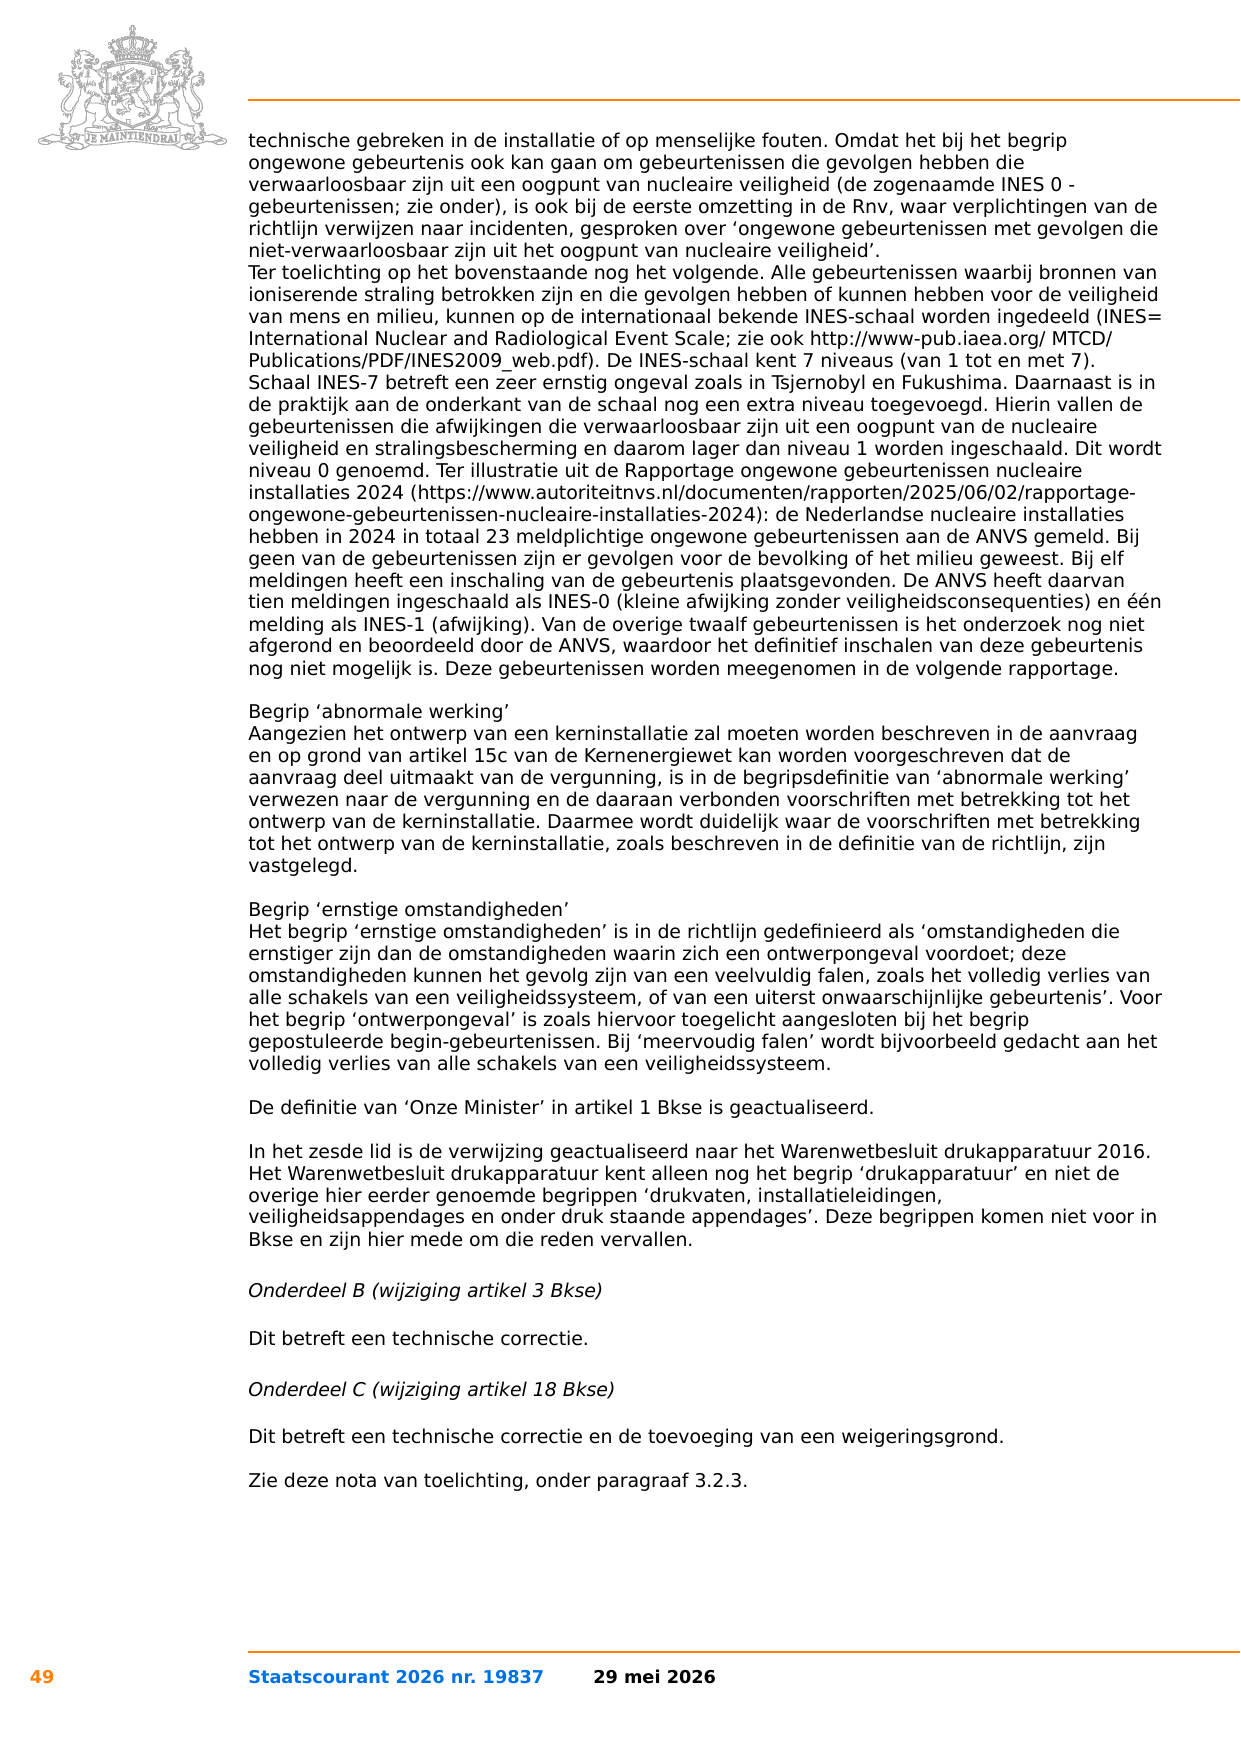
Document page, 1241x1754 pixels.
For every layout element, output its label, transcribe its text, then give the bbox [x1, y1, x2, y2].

text Begrip ‘ernstige omstandigheden’ [248, 899, 1163, 921]
picture [38, 25, 227, 150]
text Zie deze nota van toelichting, onder paragraaf 3.2.3. [248, 1470, 1163, 1492]
text In het zesde lid is de verwijzing geactualiseerd naar het Warenwetbesluit drukapparatuur 2016. Het Warenwetbesluit drukapparatuur kent alleen nog het begrip ‘drukapparatuur’ en niet de overige hier eerder genoemde begrippen ‘drukvaten, installatieleidingen, veiligheidsappendages en onder druk staande appendages’. Deze begrippen komen niet voor in Bkse en zijn hier mede om die reden vervallen. [248, 1141, 1163, 1250]
text Aangezien het ontwerp van een kerninstallatie zal moeten worden beschreven in de aanvraag en op grond van artikel 15c van de Kernenergiewet kan worden voorgeschreven dat de aanvraag deel uitmaakt van de vergunning, is in de begripsdefinitie van ‘abnormale werking’ verwezen naar de vergunning en de daaraan verbonden voorschriften met betrekking tot het ontwerp van de kerninstallatie. Daarmee wordt duidelijk waar de voorschriften met betrekking tot het ontwerp van de kerninstallatie, zoals beschreven in de definitie van de richtlijn, zijn vastgelegd. [248, 723, 1163, 877]
text Dit betreft een technische correctie en de toevoeging van een weigeringsgrond. [248, 1426, 1163, 1448]
subtitle Onderdeel B (wijziging artikel 3 Bkse) [248, 1280, 1163, 1302]
text De definitie van ‘Onze Minister’ in artikel 1 Bkse is geactualiseerd. [248, 1097, 1163, 1119]
text Dit betreft een technische correctie. [248, 1327, 1163, 1349]
text Ter toelichting op het bovenstaande nog het volgende. Alle gebeurtenissen waarbij bronnen van ioniserende straling betrokken zijn en die gevolgen hebben of kunnen hebben voor de veiligheid van mens en milieu, kunnen op de internationaal bekende INES-schaal worden ingedeeld (INES= International Nuclear and Radiological Event Scale; zie ook http://www-pub.iaea.org/ MTCD/ Publications/PDF/INES2009_web.pdf). De INES-schaal kent 7 niveaus (van 1 tot en met 7). Schaal INES-7 betreft een zeer ernstig ongeval zoals in Tsjernobyl en Fukushima. Daarnaast is in de praktijk aan de onderkant van de schaal nog een extra niveau toegevoegd. Hierin vallen de gebeurtenissen die afwijkingen die verwaarloosbaar zijn uit een oogpunt van de nucleaire veiligheid en stralingsbescherming en daarom lager dan niveau 1 worden ingeschaald. Dit wordt niveau 0 genoemd. Ter illustratie uit de Rapportage ongewone gebeurtenissen nucleaire installaties 2024 (https://www.autoriteitnvs.nl/documenten/rapporten/2025/06/02/rapportage-ongewone-gebeurtenissen-nucleaire-installaties-2024): de Nederlandse nucleaire installaties hebben in 2024 in totaal 23 meldplichtige ongewone gebeurtenissen aan de ANVS gemeld. Bij geen van de gebeurtenissen zijn er gevolgen voor de bevolking of het milieu geweest. Bij elf meldingen heeft een inschaling van de gebeurtenis plaatsgevonden. De ANVS heeft daarvan tien meldingen ingeschaald als INES-0 (kleine afwijking zonder veiligheidsconsequenties) en één melding als INES-1 (afwijking). Van de overige twaalf gebeurtenissen is het onderzoek nog niet afgerond en beoordeeld door de ANVS, waardoor het definitief inschalen van deze gebeurtenis nog niet mogelijk is. Deze gebeurtenissen worden meegenomen in de volgende rapportage. [248, 262, 1163, 679]
text Begrip ‘abnormale werking’ [248, 701, 1163, 723]
subtitle Onderdeel C (wijziging artikel 18 Bkse) [248, 1379, 1163, 1401]
text Het begrip ‘ernstige omstandigheden’ is in de richtlijn gedefinieerd als ‘omstandigheden die ernstiger zijn dan de omstandigheden waarin zich een ontwerpongeval voordoet; deze omstandigheden kunnen het gevolg zijn van een veelvuldig falen, zoals het volledig verlies van alle schakels van een veiligheidssysteem, of van een uiterst onwaarschijnlijke gebeurtenis’. Voor het begrip ‘ontwerpongeval’ is zoals hiervoor toegelicht aangesloten bij het begrip gepostuleerde begin-gebeurtenissen. Bij ‘meervoudig falen’ wordt bijvoorbeeld gedacht aan het volledig verlies van alle schakels van een veiligheidssysteem. [248, 921, 1163, 1075]
text technische gebreken in de installatie of op menselijke fouten. Omdat het bij het begrip ongewone gebeurtenis ook kan gaan om gebeurtenissen die gevolgen hebben die verwaarloosbaar zijn uit een oogpunt van nucleaire veiligheid (de zogenaamde INES 0 -gebeurtenissen; zie onder), is ook bij de eerste omzetting in de Rnv, waar verplichtingen van de richtlijn verwijzen naar incidenten, gesproken over ‘ongewone gebeurtenissen met gevolgen die niet-verwaarloosbaar zijn uit het oogpunt van nucleaire veiligheid’. [248, 130, 1163, 262]
